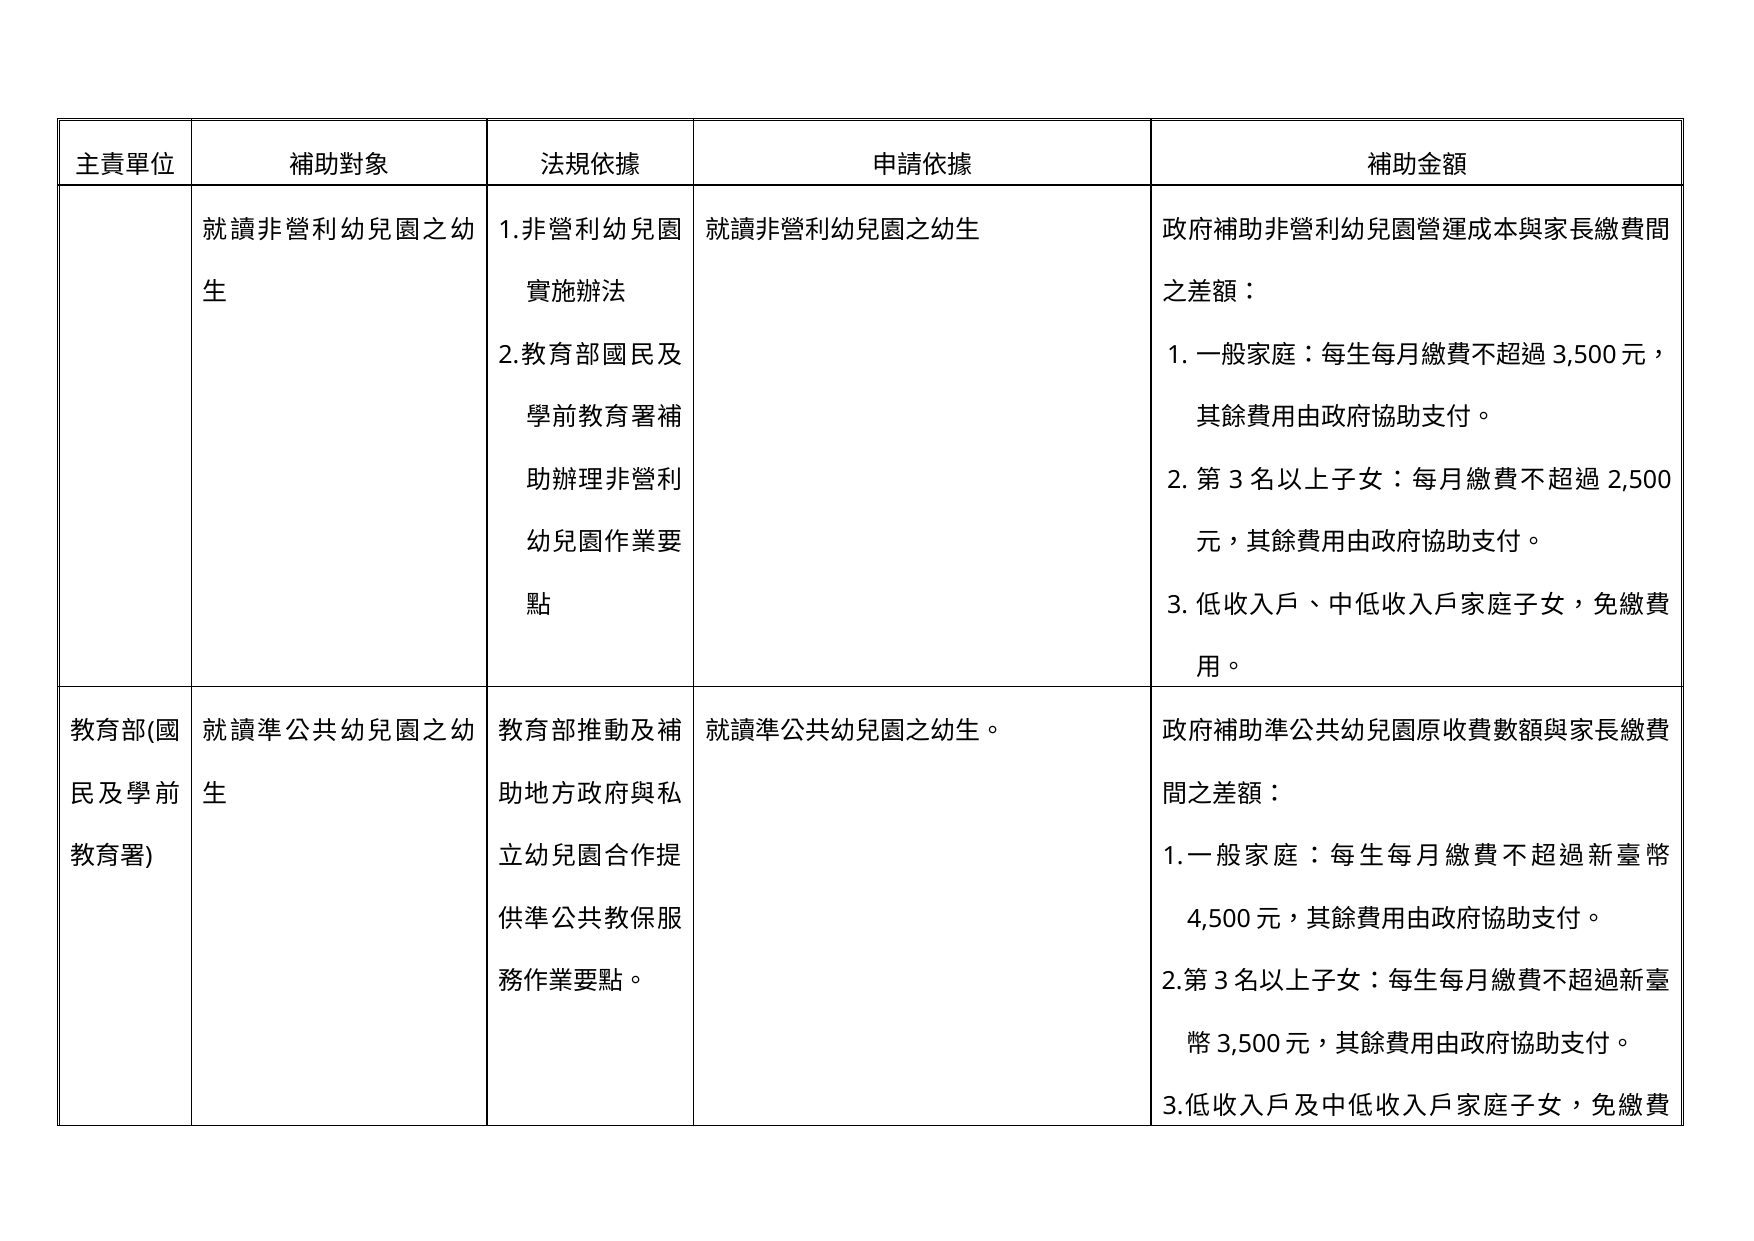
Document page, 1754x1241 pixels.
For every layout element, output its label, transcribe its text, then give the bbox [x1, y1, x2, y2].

table_cell 就讀非營利幼兒園之幼生 [192, 186, 486, 686]
table_header 法規依據 [488, 121, 693, 184]
table_cell 教育部推動及補助地方政府與私立幼兒園合作提供準公共教保服務作業要點。 [488, 687, 693, 1124]
table_cell 就讀準公共幼兒園之幼生。 [694, 687, 1150, 1124]
table_cell 政府補助準公共幼兒園原收費數額與家長繳費間之差額： 1.一般家庭：每生每月繳費不超過新臺幣4,500元，其餘費用由政府協助支付。 2.第3名以上子女：每生每月繳費不超過新臺幣3,500元，其餘費用由政府協助支付。 3.低收入戶及中低收入戶家庭子女，免繳費 [1152, 687, 1681, 1124]
table_cell 政府補助非營利幼兒園營運成本與家長繳費間之差額： 一般家庭：每生每月繳費不超過3,500元，其餘費用由政府協助支付。 第3名以上子女：每月繳費不超過2,500元，其餘費用由政府協助支付。 低收入戶、中低收入戶家庭子女，免繳費用。 [1152, 186, 1681, 686]
table_cell 就讀準公共幼兒園之幼生 [192, 687, 486, 1124]
table_header 補助對象 [192, 121, 486, 184]
table_header 主責單位 [60, 121, 191, 184]
table_cell [60, 186, 191, 686]
table_cell 就讀非營利幼兒園之幼生 [694, 186, 1150, 686]
table_header 補助金額 [1152, 121, 1681, 184]
table_header 申請依據 [694, 121, 1150, 184]
table_cell 1.非營利幼兒園實施辦法 2.教育部國民及學前教育署補助辦理非營利幼兒園作業要點 [488, 186, 693, 686]
table_cell 教育部(國民及學前教育署) [60, 687, 191, 1124]
